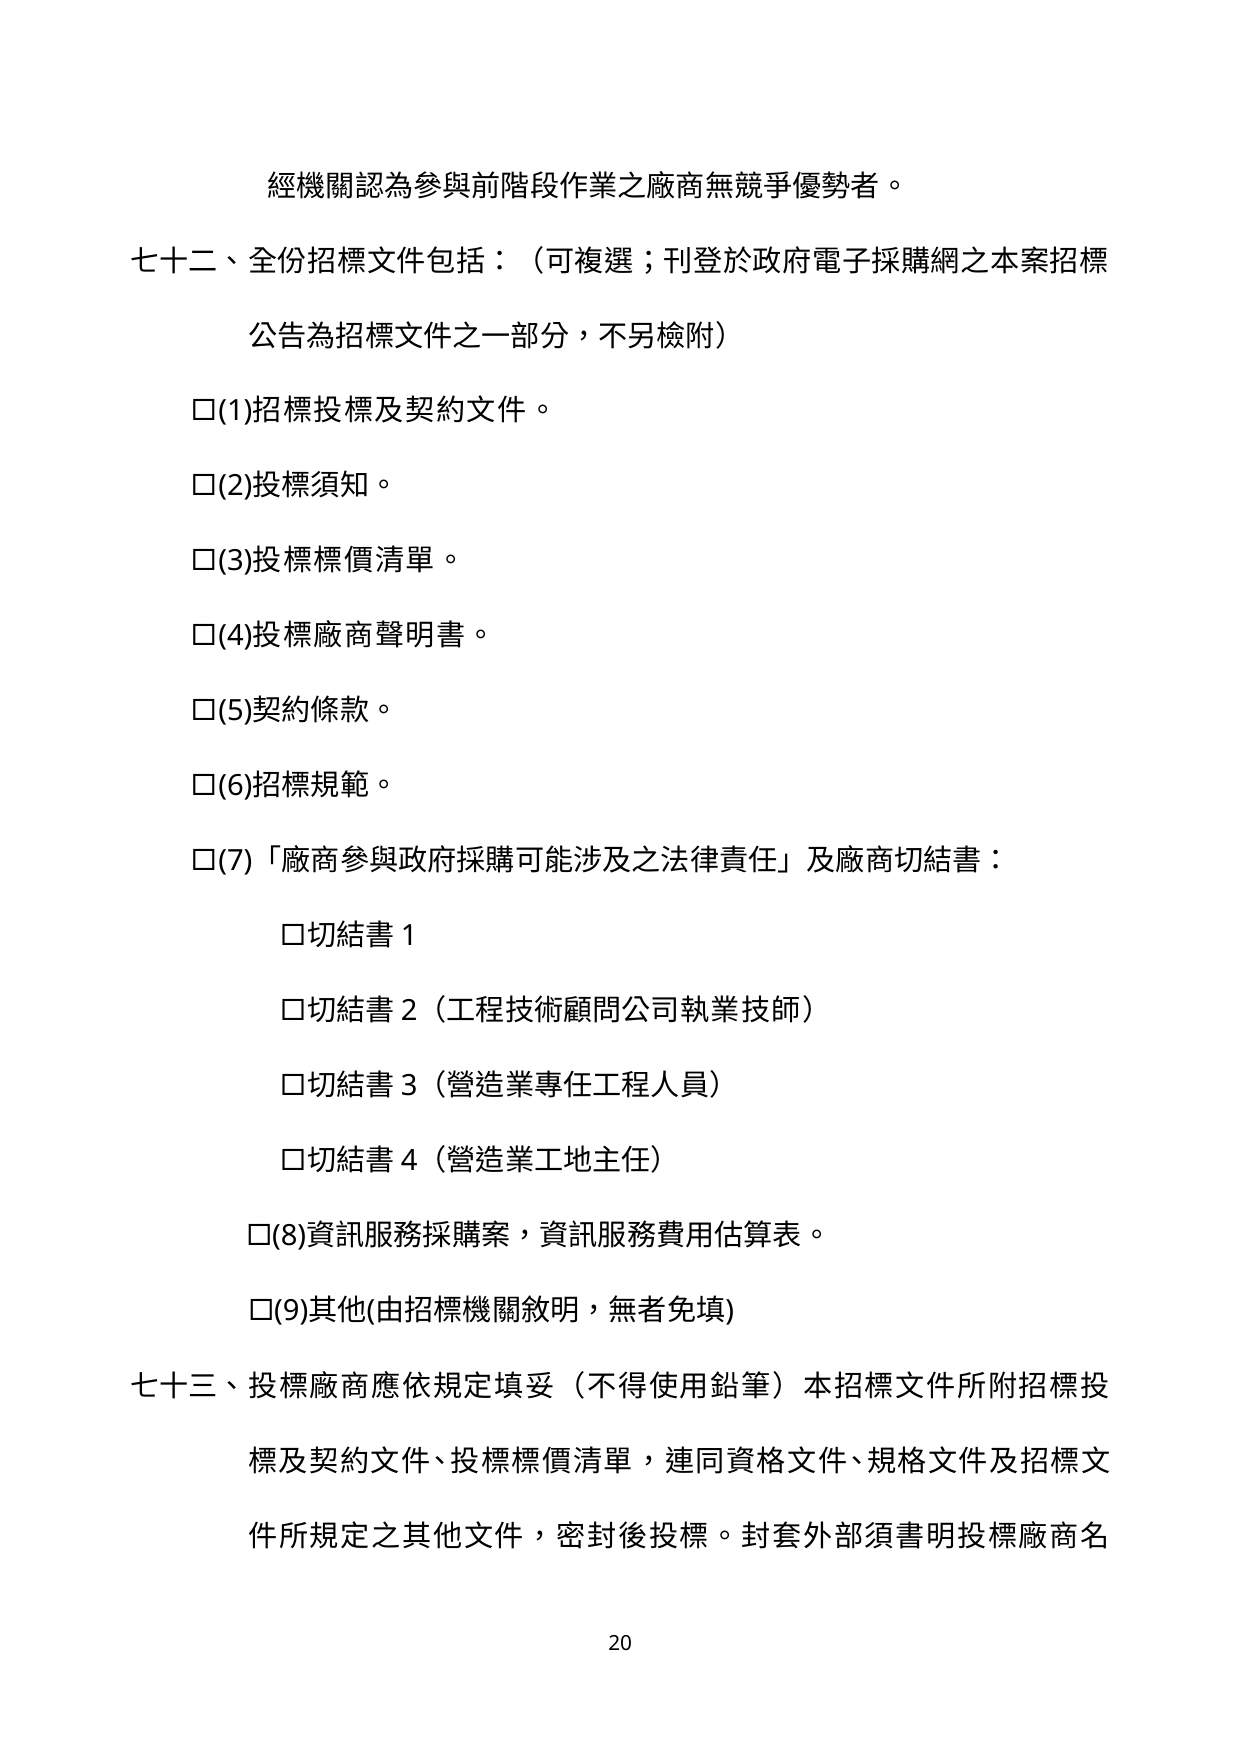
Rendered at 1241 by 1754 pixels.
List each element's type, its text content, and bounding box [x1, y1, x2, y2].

text □前項第1款及第2款之情形，於無利益衝突或無不公平競爭之虞，經機關同意者（本項未勾選者，表示機關不同意），得不適用於後續辦理之採購。上述無利益衝突或無不公平競爭之虞之情形，於第1款指前階段規劃或設計服務之成果一併於招標文件公開，且經機關認為參與前階段作業之廠商無競爭優勢者。 [242, 146, 1110, 221]
text 切結書4（營造業工地主任） [280, 1121, 1110, 1196]
text (7)「廠商參與政府採購可能涉及之法律責任」及廠商切結書： [130, 821, 1110, 896]
text 切結書3（營造業專任工程人員） [280, 1046, 1110, 1121]
text 切結書2（工程技術顧問公司執業技師） [280, 971, 1110, 1046]
text 切結書1 [280, 896, 1110, 971]
list 投標廠商應依規定填妥（不得使用鉛筆）本招標文件所附招標投標及契約文件、投標標價清單，連同資格文件、規格文件及招標文件所規定之其他文件，密封後投標。封套外部須書明投標廠商名 [130, 1346, 1110, 1571]
list 全份招標文件包括：（可複選；刊登於政府電子採購網之本案招標公告為招標文件之一部分，不另檢附） [130, 221, 1110, 371]
text (2)投標須知。 [130, 446, 1110, 521]
text (4)投標廠商聲明書。 [130, 596, 1110, 671]
text (8)資訊服務採購案，資訊服務費用估算表。 [246, 1196, 1110, 1271]
text (3)投標標價清單。 [130, 521, 1110, 596]
text (6)招標規範。 [130, 746, 1110, 821]
text (5)契約條款。 [130, 671, 1110, 746]
text (9)其他(由招標機關敘明，無者免填) [248, 1271, 1110, 1346]
text (1)招標投標及契約文件。 [130, 371, 1110, 446]
